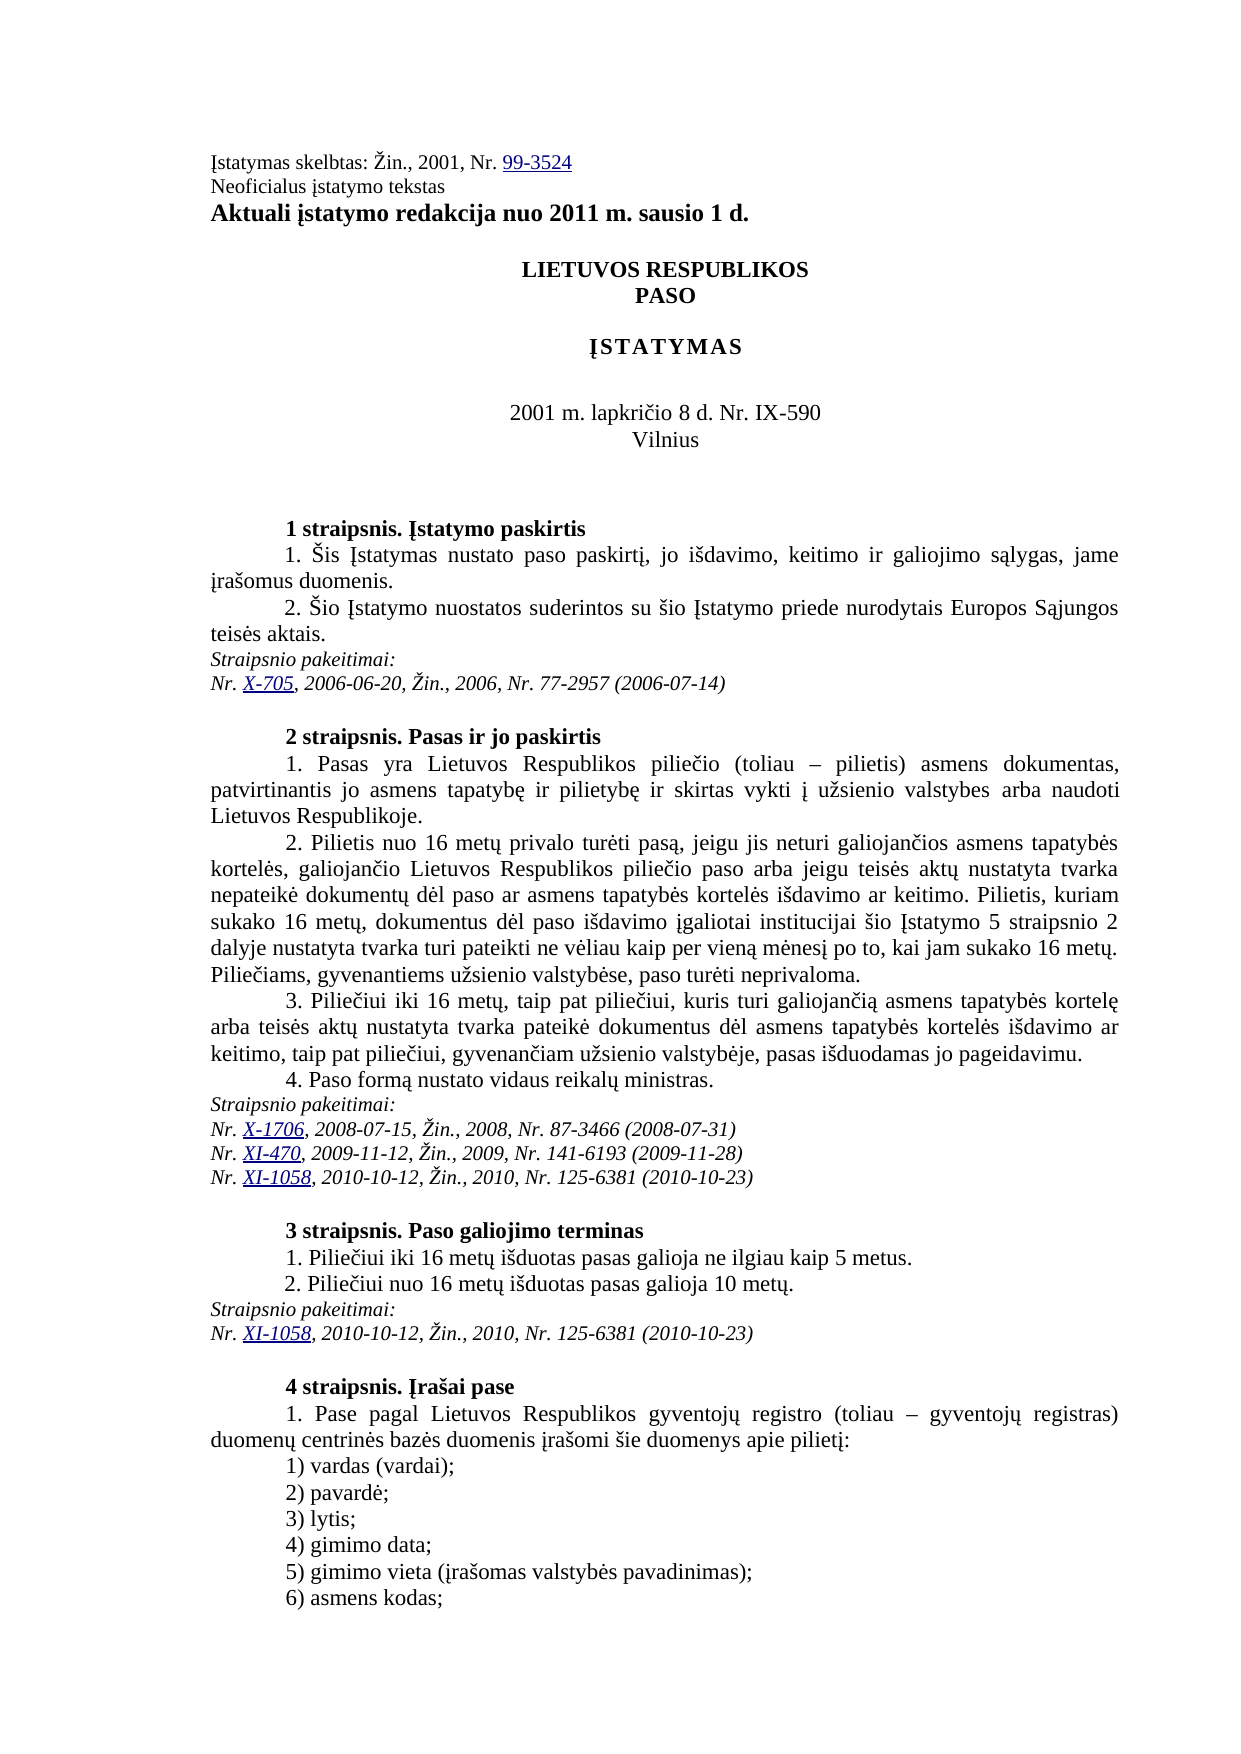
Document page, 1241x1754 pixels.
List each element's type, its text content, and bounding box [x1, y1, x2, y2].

text 2 straipsnis. Pasas ir jo paskirtis [210, 723, 1120, 750]
text 1. Pasas yra Lietuvos Respublikos piliečio (toliau – pilietis) asmens dokumentas, patvirtinantis jo asmens tapatybę ir pilietybę ir skirtas vykti į užsienio valstybes arba naudoti Lietuvos Respublikoje. [210, 750, 1120, 829]
text ĮSTATYMAS [210, 333, 1120, 360]
text Aktuali įstatymo redakcija nuo 2011 m. sausio 1 d. [210, 198, 1120, 227]
text 1) vardas (vardai); [210, 1452, 1120, 1479]
text 2) pavardė; [210, 1479, 1120, 1505]
text 2. Piliečiui nuo 16 metų išduotas pasas galioja 10 metų. [210, 1270, 1120, 1296]
text 4. Paso formą nustato vidaus reikalų ministras. [210, 1066, 1120, 1092]
text Nr. X-1706, 2008-07-15, Žin., 2008, Nr. 87-3466 (2008-07-31) [210, 1116, 1120, 1141]
text 5) gimimo vieta (įrašomas valstybės pavadinimas); [210, 1558, 1120, 1584]
text 3. Piliečiui iki 16 metų, taip pat piliečiui, kuris turi galiojančią asmens tapatybės kortelę arba teisės aktų nustatyta tvarka pateikė dokumentus dėl asmens tapatybės kortelės išdavimo ar keitimo, taip pat piliečiui, gyvenančiam užsienio valstybėje, pasas išduodamas jo pageidavimu. [210, 987, 1120, 1066]
text Įstatymas skelbtas: Žin., 2001, Nr. 99-3524 [210, 150, 1120, 174]
text 6) asmens kodas; [210, 1584, 1120, 1611]
text Straipsnio pakeitimai: [210, 647, 1120, 671]
text Straipsnio pakeitimai: [210, 1092, 1120, 1116]
text Nr. XI-1058, 2010-10-12, Žin., 2010, Nr. 125-6381 (2010-10-23) [210, 1321, 1120, 1344]
text 1. Šis Įstatymas nustato paso paskirtį, jo išdavimo, keitimo ir galiojimo sąlygas, jame įrašomus duomenis. [210, 541, 1120, 594]
text Neoficialus įstatymo tekstas [210, 174, 1120, 198]
text Straipsnio pakeitimai: [210, 1296, 1120, 1321]
text Nr. X-705, 2006-06-20, Žin., 2006, Nr. 77-2957 (2006-07-14) [210, 671, 1120, 695]
text Nr. XI-470, 2009-11-12, Žin., 2009, Nr. 141-6193 (2009-11-28) [210, 1141, 1120, 1164]
text 1. Piliečiui iki 16 metų išduotas pasas galioja ne ilgiau kaip 5 metus. [210, 1244, 1120, 1270]
text 4 straipsnis. Įrašai pase [210, 1373, 1120, 1400]
text 3) lytis; [210, 1505, 1120, 1531]
text 1 straipsnis. Įstatymo paskirtis [210, 515, 1120, 541]
text 1. Pase pagal Lietuvos Respublikos gyventojų registro (toliau – gyventojų registras) duomenų centrinės bazės duomenis įrašomi šie duomenys apie pilietį: [210, 1400, 1120, 1452]
text 2001 m. lapkričio 8 d. Nr. IX-590 Vilnius [210, 397, 1120, 452]
text 2. Pilietis nuo 16 metų privalo turėti pasą, jeigu jis neturi galiojančios asmens tapatybės kortelės, galiojančio Lietuvos Respublikos piliečio paso arba jeigu teisės aktų nustatyta tvarka nepateikė dokumentų dėl paso ar asmens tapatybės kortelės išdavimo ar keitimo. Pilietis, kuriam sukako 16 metų, dokumentus dėl paso išdavimo įgaliotai institucijai šio Įstatymo 5 straipsnio 2 dalyje nustatyta tvarka turi pateikti ne vėliau kaip per vieną mėnesį po to, kai jam sukako 16 metų. Piliečiams, gyvenantiems užsienio valstybėse, paso turėti neprivaloma. [210, 829, 1120, 987]
text LIETUVOS RESPUBLIKOS [210, 256, 1120, 282]
text 4) gimimo data; [210, 1531, 1120, 1558]
text PASO [210, 282, 1120, 308]
text Nr. XI-1058, 2010-10-12, Žin., 2010, Nr. 125-6381 (2010-10-23) [210, 1164, 1120, 1189]
text 2. Šio Įstatymo nuostatos suderintos su šio Įstatymo priede nurodytais Europos Sąjungos teisės aktais. [210, 594, 1120, 647]
text 3 straipsnis. Paso galiojimo terminas [210, 1217, 1120, 1244]
